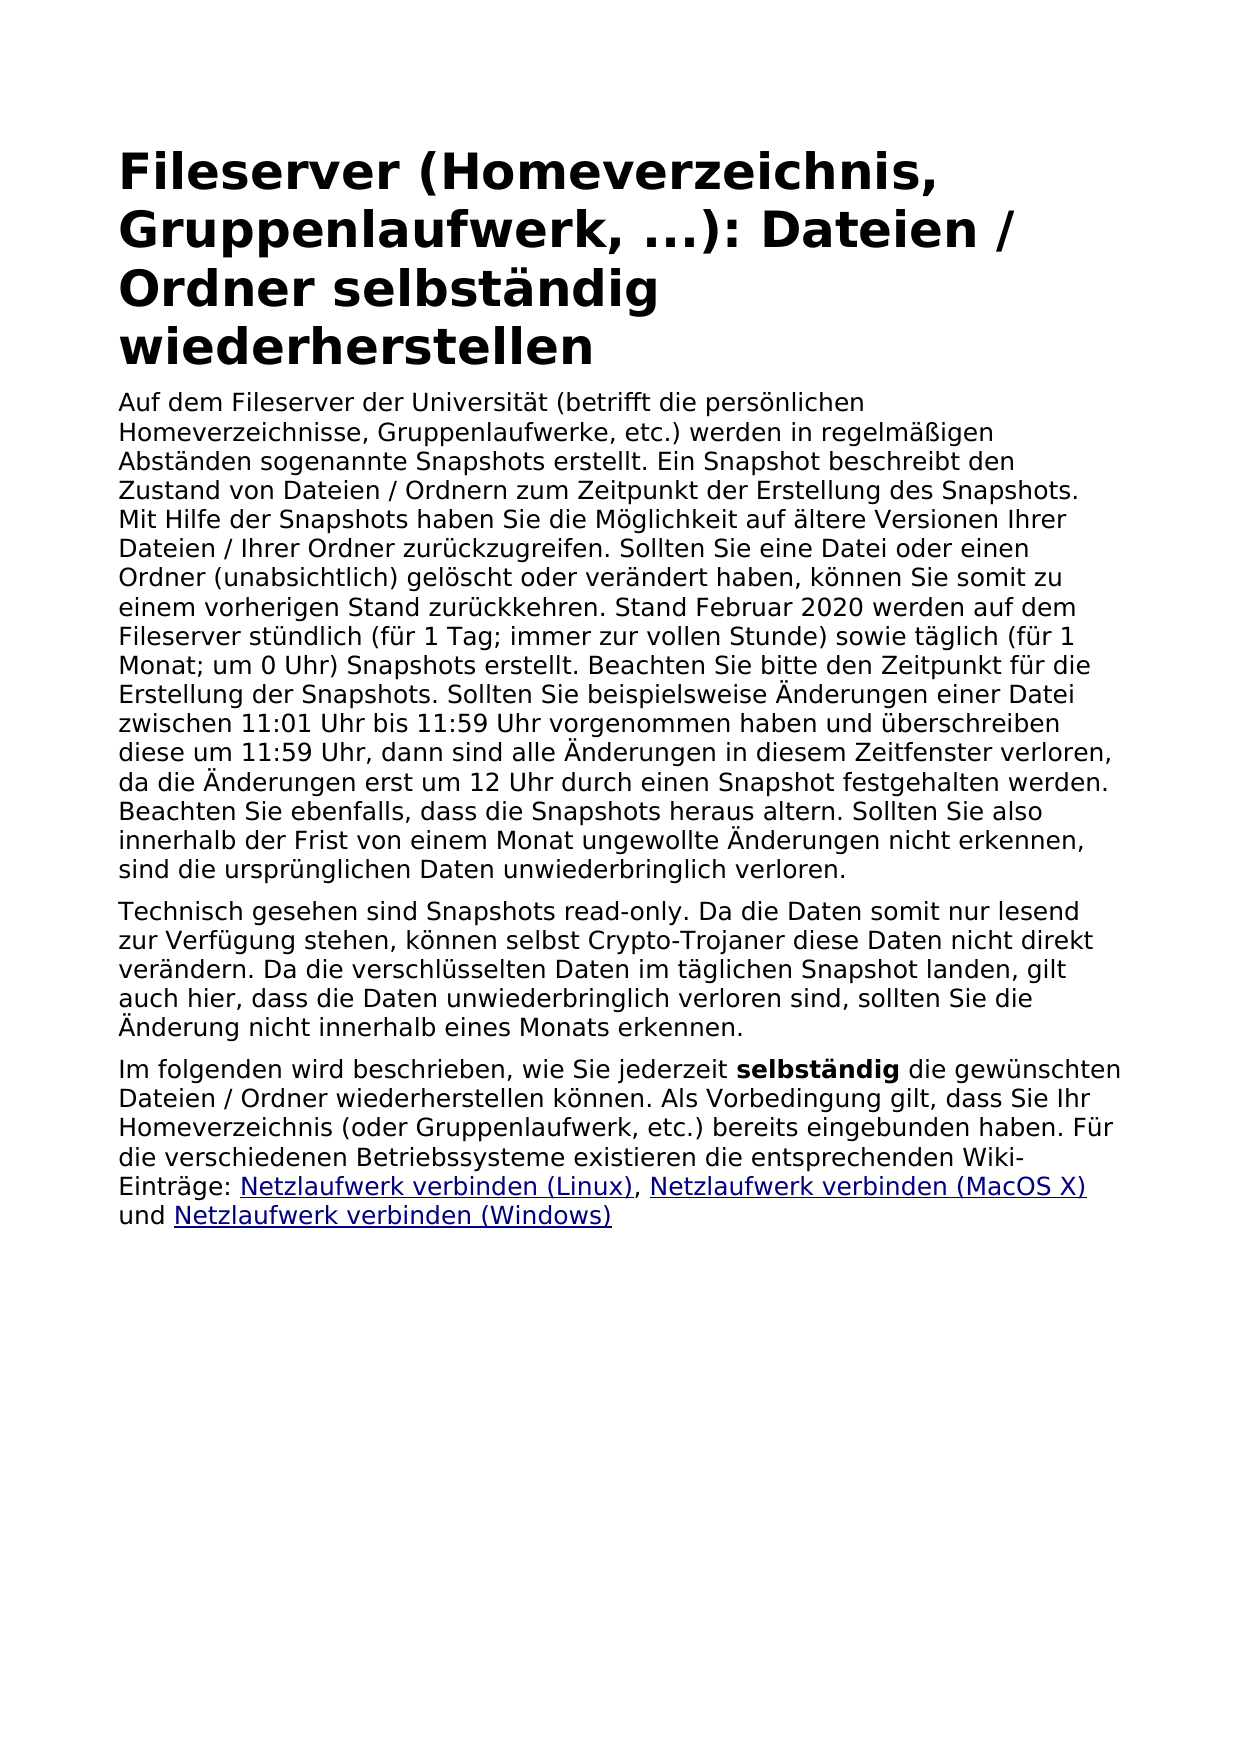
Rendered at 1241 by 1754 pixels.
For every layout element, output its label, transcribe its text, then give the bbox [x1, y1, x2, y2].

text Technisch gesehen sind Snapshots read-only. Da die Daten somit nur lesend zur Verfügung stehen, können selbst Crypto-Trojaner diese Daten nicht direkt verändern. Da die verschlüsselten Daten im täglichen Snapshot landen, gilt auch hier, dass die Daten unwiederbringlich verloren sind, sollten Sie die Änderung nicht innerhalb eines Monats erkennen. [118, 897, 1122, 1043]
text Im folgenden wird beschrieben, wie Sie jederzeit selbständig die gewünschten Dateien / Ordner wiederherstellen können. Als Vorbedingung gilt, dass Sie Ihr Homeverzeichnis (oder Gruppenlaufwerk, etc.) bereits eingebunden haben. Für die verschiedenen Betriebssysteme existieren die entsprechenden Wiki-Einträge: Netzlaufwerk verbinden (Linux), Netzlaufwerk verbinden (MacOS X) und Netzlaufwerk verbinden (Windows) [118, 1055, 1122, 1230]
text Auf dem Fileserver der Universität (betrifft die persönlichen Homeverzeichnisse, Gruppenlaufwerke, etc.) werden in regelmäßigen Abständen sogenannte Snapshots erstellt. Ein Snapshot beschreibt den Zustand von Dateien / Ordnern zum Zeitpunkt der Erstellung des Snapshots. Mit Hilfe der Snapshots haben Sie die Möglichkeit auf ältere Versionen Ihrer Dateien / Ihrer Ordner zurückzugreifen. Sollten Sie eine Datei oder einen Ordner (unabsichtlich) gelöscht oder verändert haben, können Sie somit zu einem vorherigen Stand zurückkehren. Stand Februar 2020 werden auf dem Fileserver stündlich (für 1 Tag; immer zur vollen Stunde) sowie täglich (für 1 Monat; um 0 Uhr) Snapshots erstellt. Beachten Sie bitte den Zeitpunkt für die Erstellung der Snapshots. Sollten Sie beispielsweise Änderungen einer Datei zwischen 11:01 Uhr bis 11:59 Uhr vorgenommen haben und überschreiben diese um 11:59 Uhr, dann sind alle Änderungen in diesem Zeitfenster verloren, da die Änderungen erst um 12 Uhr durch einen Snapshot festgehalten werden. Beachten Sie ebenfalls, dass die Snapshots heraus altern. Sollten Sie also innerhalb der Frist von einem Monat ungewollte Änderungen nicht erkennen, sind die ursprünglichen Daten unwiederbringlich verloren. [118, 388, 1122, 884]
subtitle Fileserver (Homeverzeichnis, Gruppenlaufwerk, ...): Dateien / Ordner selbständig wiederherstellen [118, 143, 1122, 376]
